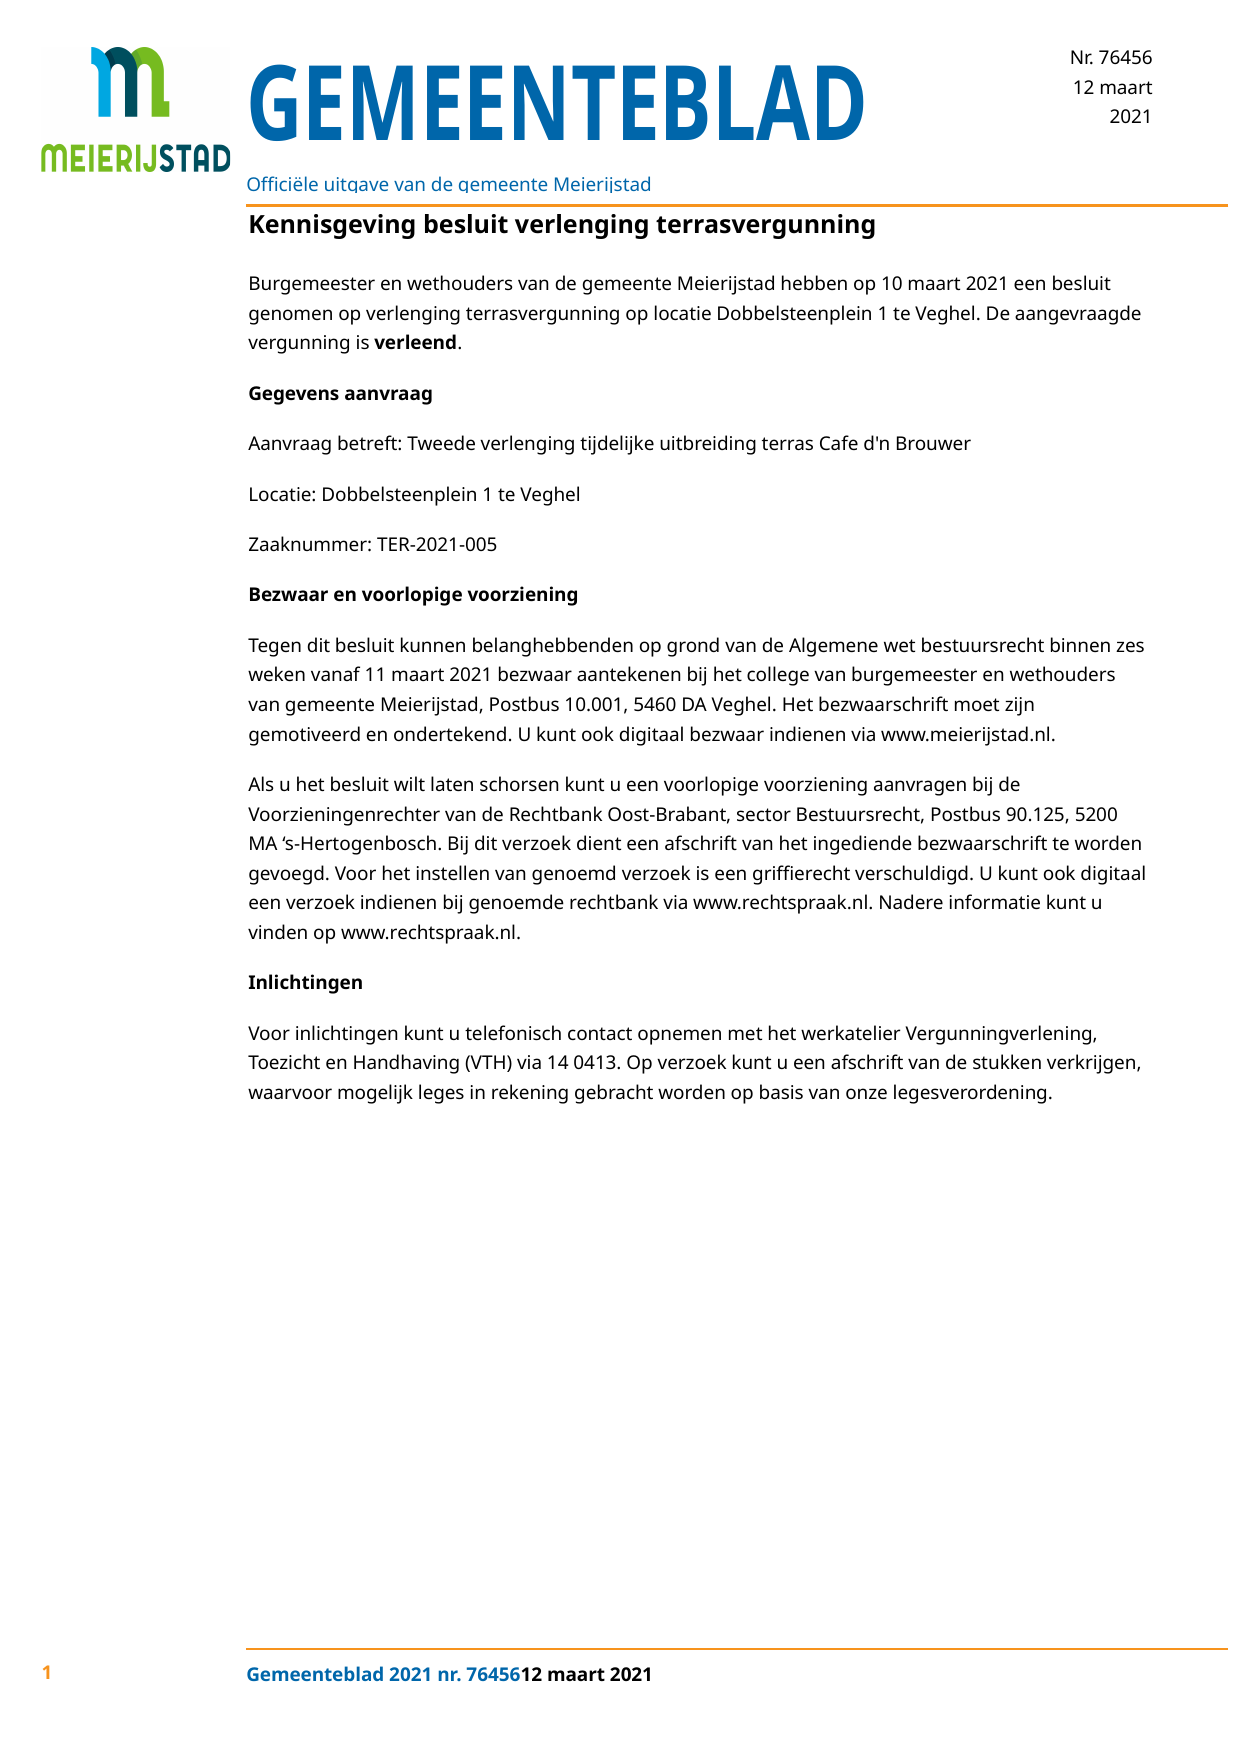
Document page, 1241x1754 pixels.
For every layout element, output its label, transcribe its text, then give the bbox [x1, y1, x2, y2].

text Tegen dit besluit kunnen belanghebbenden op grond van de Algemene wet bestuursrecht binnen zes weken vanaf 11 maart 2021 bezwaar aantekenen bij het college van burgemeester en wethouders van gemeente Meierijstad, Postbus 10.001, 5460 DA Veghel. Het bezwaarschrift moet zijn gemotiveerd en ondertekend. U kunt ook digitaal bezwaar indienen via www.meierijstad.nl. [248, 632, 1152, 746]
text Voor inlichtingen kunt u telefonisch contact opnemen met het werkatelier Vergunningverlening, Toezicht en Handhaving (VTH) via 14 0413. Op verzoek kunt u een afschrift van de stukken verkrijgen, waarvoor mogelijk leges in rekening gebracht worden op basis van onze legesverordening. [248, 1020, 1152, 1105]
text Burgemeester en wethouders van de gemeente Meierijstad hebben op 10 maart 2021 een besluit genomen op verlenging terrasvergunning op locatie Dobbelsteenplein 1 te Veghel. De aangevraagde vergunning is verleend. [248, 270, 1152, 355]
picture [41, 47, 231, 172]
text Aanvraag betreft: Tweede verlenging tijdelijke uitbreiding terras Cafe d'n Brouwer [248, 430, 1152, 456]
text Bezwaar en voorlopige voorziening [248, 582, 1152, 607]
text Locatie: Dobbelsteenplein 1 te Veghel [248, 481, 1152, 506]
text Zaaknummer: TER-2021-005 [248, 531, 1152, 557]
text Inlichtingen [248, 969, 1152, 995]
text Gegevens aanvraag [248, 380, 1152, 406]
text Kennisgeving besluit verlenging terrasvergunning [248, 207, 1152, 241]
text Als u het besluit wilt laten schorsen kunt u een voorlopige voorziening aanvragen bij de Voorzieningenrechter van de Rechtbank Oost-Brabant, sector Bestuursrecht, Postbus 90.125, 5200 MA ‘s-Hertogenbosch. Bij dit verzoek dient een afschrift van het ingediende bezwaarschrift te worden gevoegd. Voor het instellen van genoemd verzoek is een griffierecht verschuldigd. U kunt ook digitaal een verzoek indienen bij genoemde rechtbank via www.rechtspraak.nl. Nadere informatie kunt u vinden op www.rechtspraak.nl. [248, 771, 1152, 945]
